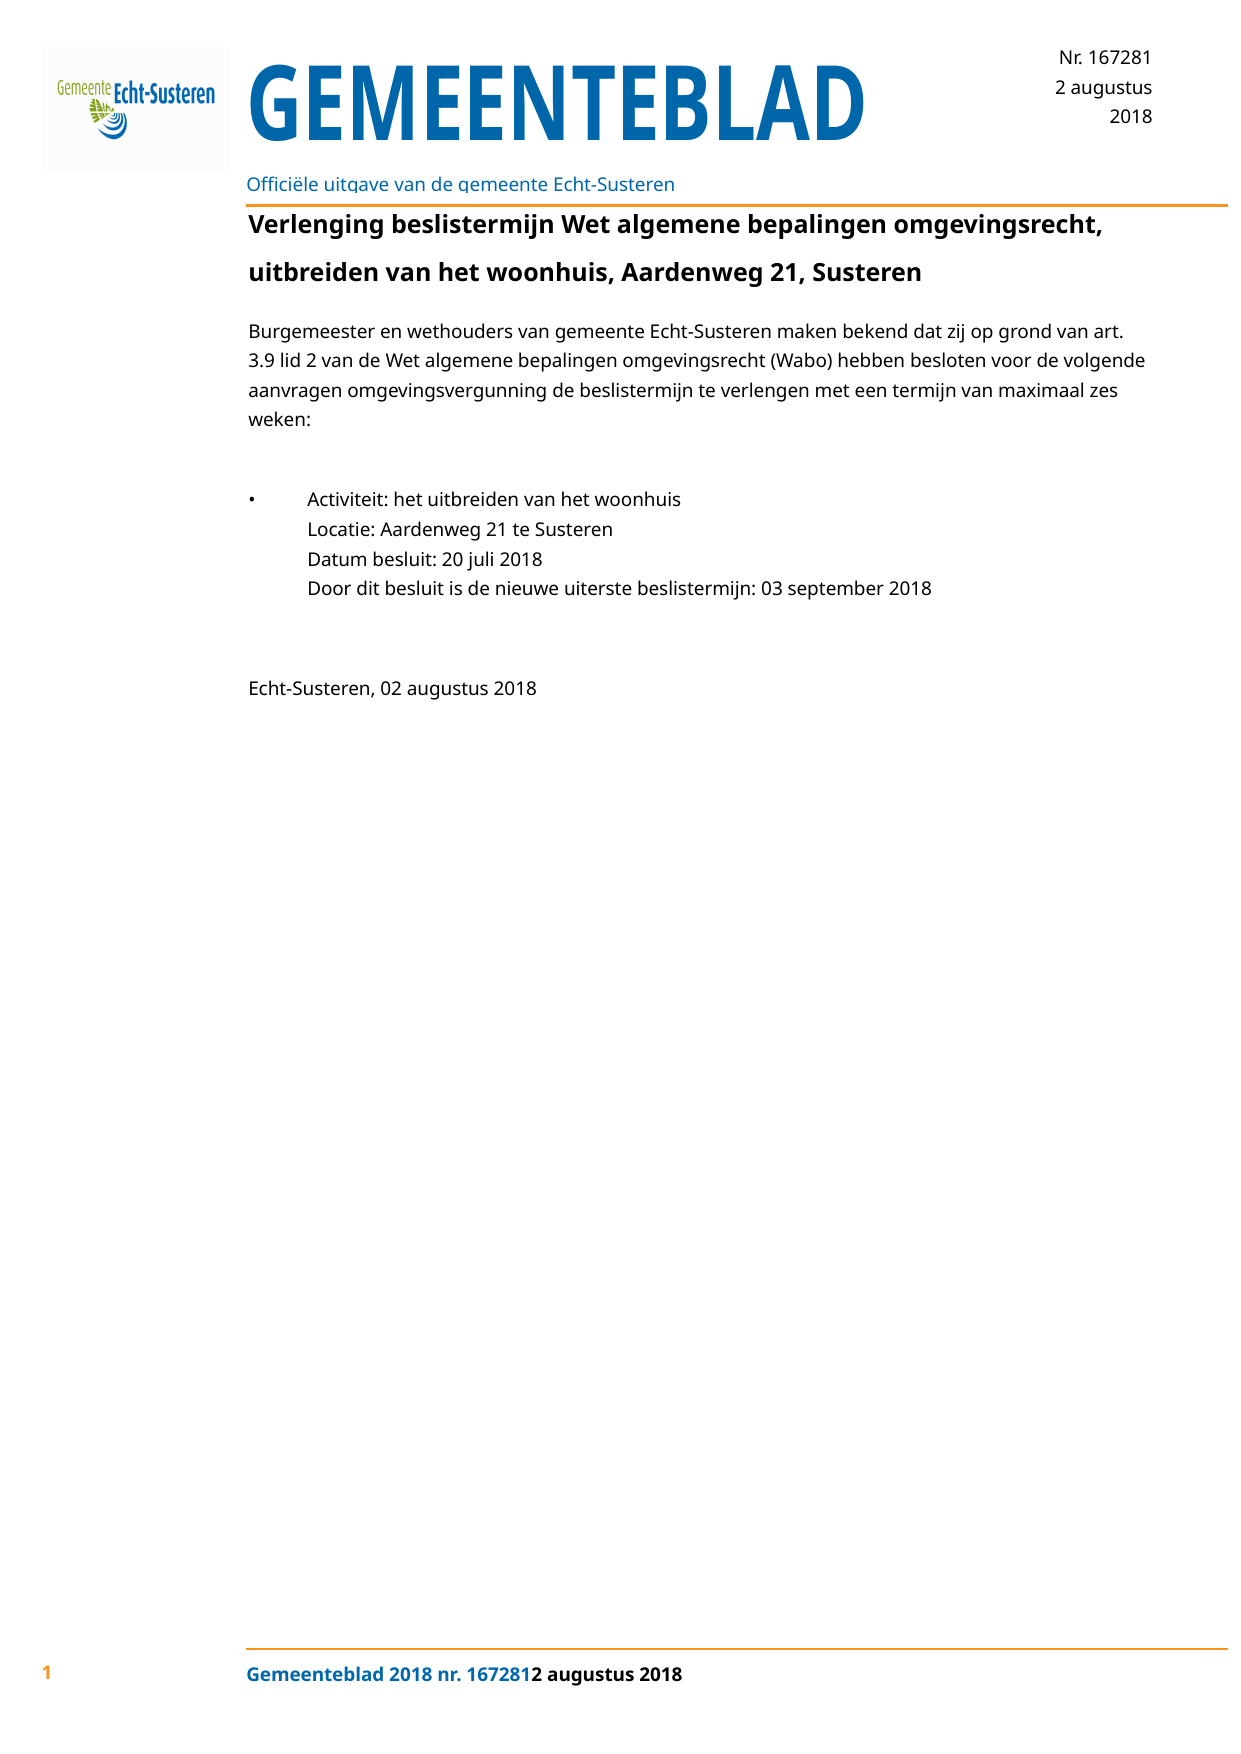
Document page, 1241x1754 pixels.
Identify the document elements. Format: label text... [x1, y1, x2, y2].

text Echt-Susteren, 02 augustus 2018 [248, 675, 1152, 700]
list Door dit besluit is de nieuwe uiterste beslistermijn: 03 september 2018 [248, 575, 1152, 601]
text Burgemeester en wethouders van gemeente Echt-Susteren maken bekend dat zij op grond van art. 3.9 lid 2 van de Wet algemene bepalingen omgevingsrecht (Wabo) hebben besloten voor de volgende aanvragen omgevingsvergunning de beslistermijn te verlengen met een termijn van maximaal zes weken: [248, 318, 1152, 432]
list Locatie: Aardenweg 21 te Susteren [248, 516, 1152, 542]
picture [41, 47, 231, 172]
list Datum besluit: 20 juli 2018 [248, 546, 1152, 572]
list Activiteit: het uitbreiden van het woonhuis [248, 487, 1152, 512]
text Verlenging beslistermijn Wet algemene bepalingen omgevingsrecht, uitbreiden van het woonhuis, Aardenweg 21, Susteren [248, 207, 1152, 288]
